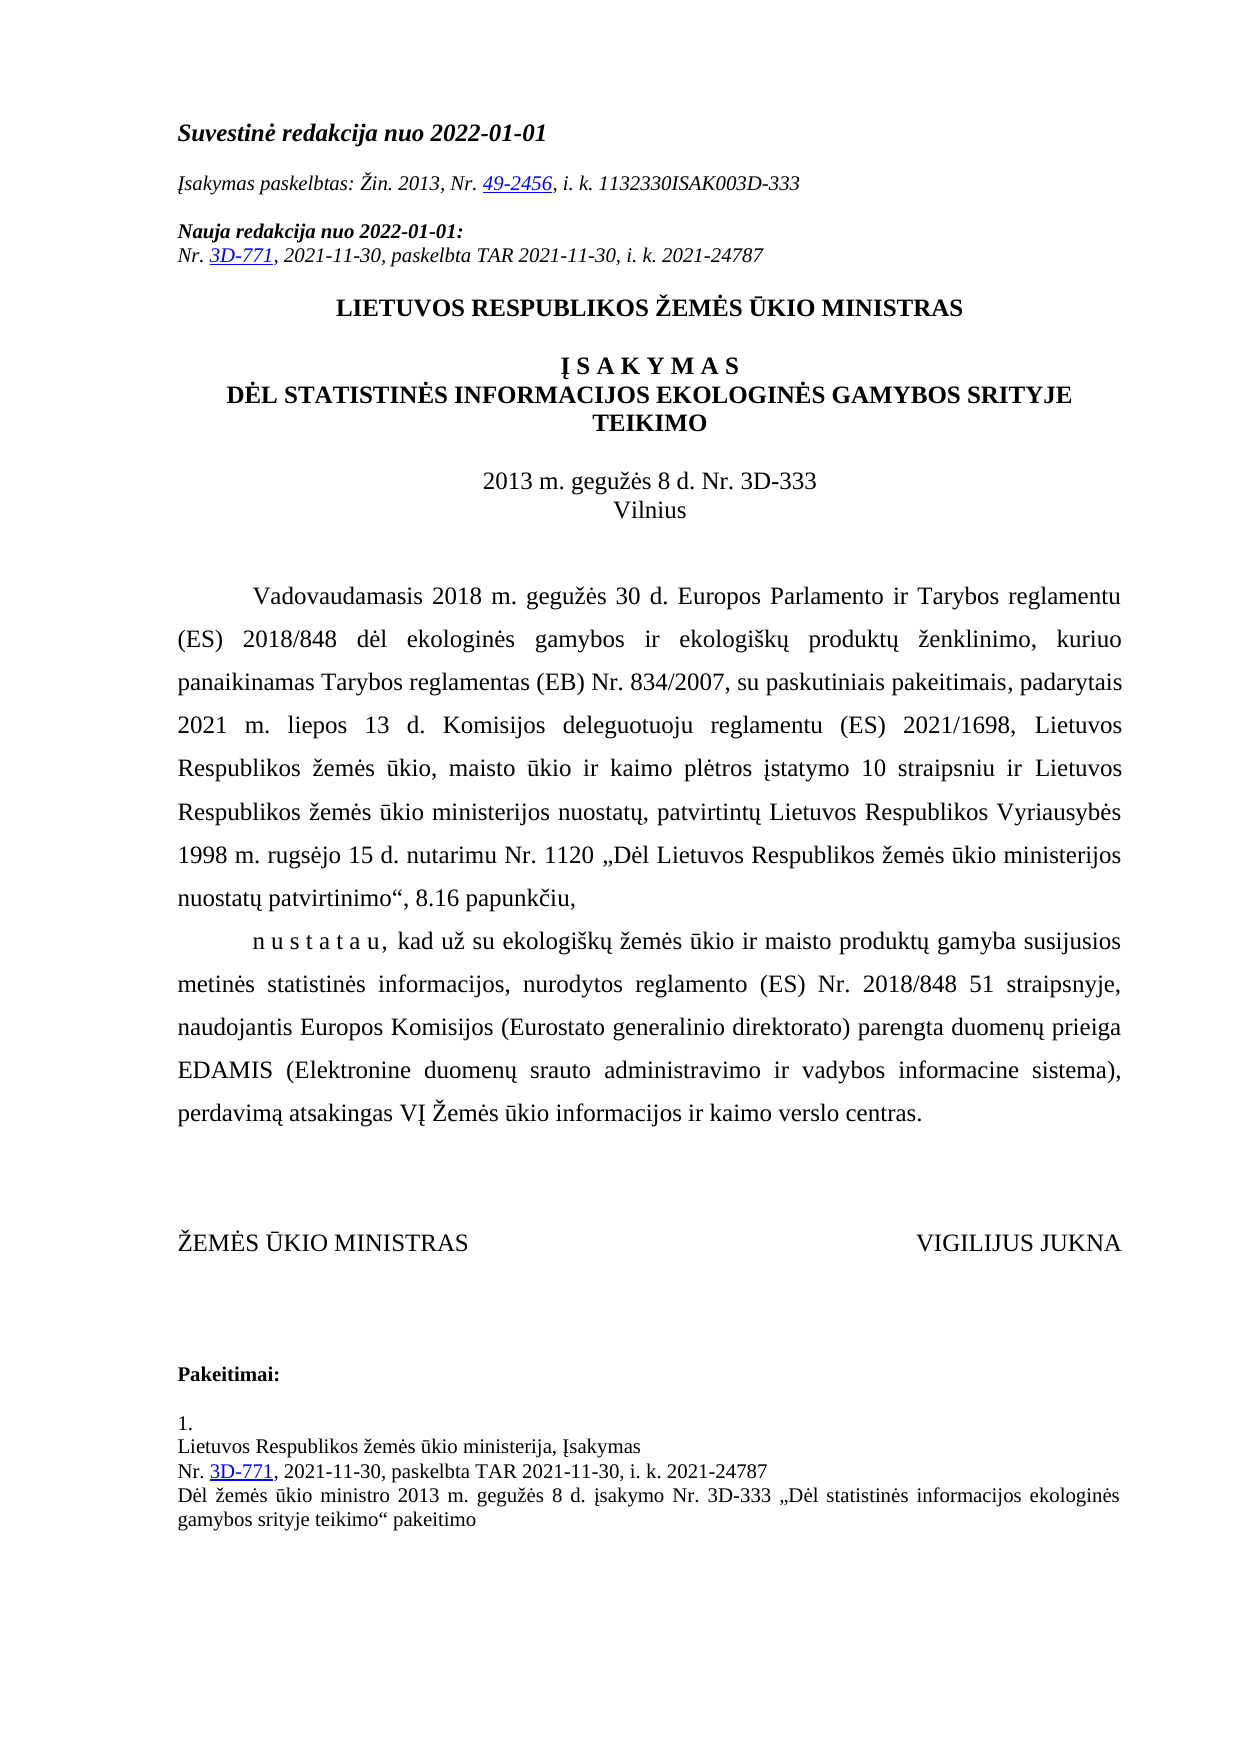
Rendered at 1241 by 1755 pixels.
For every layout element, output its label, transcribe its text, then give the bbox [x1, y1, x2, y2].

text Lietuvos Respublikos žemės ūkio ministerija, Įsakymas [177, 1434, 1122, 1458]
text ĮSAKYMAS [177, 351, 1122, 380]
text Žemės ūkio ministras Vigilijus Jukna [177, 1228, 1122, 1257]
text 2013 m. gegužės 8 d. Nr. 3D-333 [177, 466, 1122, 495]
text LIETUVOS RESPUBLIKOS ŽEMĖS ŪKIO MINISTRAS [177, 293, 1122, 322]
text Įsakymas paskelbtas: Žin. 2013, Nr. 49-2456, i. k. 1132330ISAK003D-333 [177, 171, 1122, 195]
text Dėl žemės ūkio ministro 2013 m. gegužės 8 d. įsakymo Nr. 3D-333 „Dėl statistinės informacijos ekologinės gamybos srityje teikimo“ pakeitimo [177, 1483, 1122, 1531]
text Pakeitimai: [177, 1362, 1122, 1386]
text Suvestinė redakcija nuo 2022-01-01 [177, 118, 1122, 147]
text 1. [177, 1410, 1122, 1434]
text Nauja redakcija nuo 2022-01-01: [177, 219, 1122, 243]
text Nr. 3D-771, 2021-11-30, paskelbta TAR 2021-11-30, i. k. 2021-24787 [177, 243, 1122, 267]
text nustatau, kad už su ekologiškų žemės ūkio ir maisto produktų gamyba susijusios metinės statistinės informacijos, nurodytos reglamento (ES) Nr. 2018/848 51 straipsnyje, naudojantis Europos Komisijos (Eurostato generalinio direktorato) parengta duomenų prieiga EDAMIS (Elektronine duomenų srauto administravimo ir vadybos informacine sistema), perdavimą atsakingas VĮ Žemės ūkio informacijos ir kaimo verslo centras. [177, 926, 1122, 1127]
text Nr. 3D-771, 2021-11-30, paskelbta TAR 2021-11-30, i. k. 2021-24787 [177, 1458, 1122, 1483]
text Vadovaudamasis 2018 m. gegužės 30 d. Europos Parlamento ir Tarybos reglamentu (ES) 2018/848 dėl ekologinės gamybos ir ekologiškų produktų ženklinimo, kuriuo panaikinamas Tarybos reglamentas (EB) Nr. 834/2007, su paskutiniais pakeitimais, padarytais 2021 m. liepos 13 d. Komisijos deleguotuoju reglamentu (ES) 2021/1698, Lietuvos Respublikos žemės ūkio, maisto ūkio ir kaimo plėtros įstatymo 10 straipsniu ir Lietuvos Respublikos žemės ūkio ministerijos nuostatų, patvirtintų Lietuvos Respublikos Vyriausybės 1998 m. rugsėjo 15 d. nutarimu Nr. 1120 „Dėl Lietuvos Respublikos žemės ūkio ministerijos nuostatų patvirtinimo“, 8.16 papunkčiu, [177, 581, 1122, 912]
text DĖL STATISTINĖS INFORMACIJOS EKOLOGINĖS GAMYBOS SRITYJE TEIKIMO [177, 380, 1122, 437]
text Vilnius [177, 495, 1122, 523]
